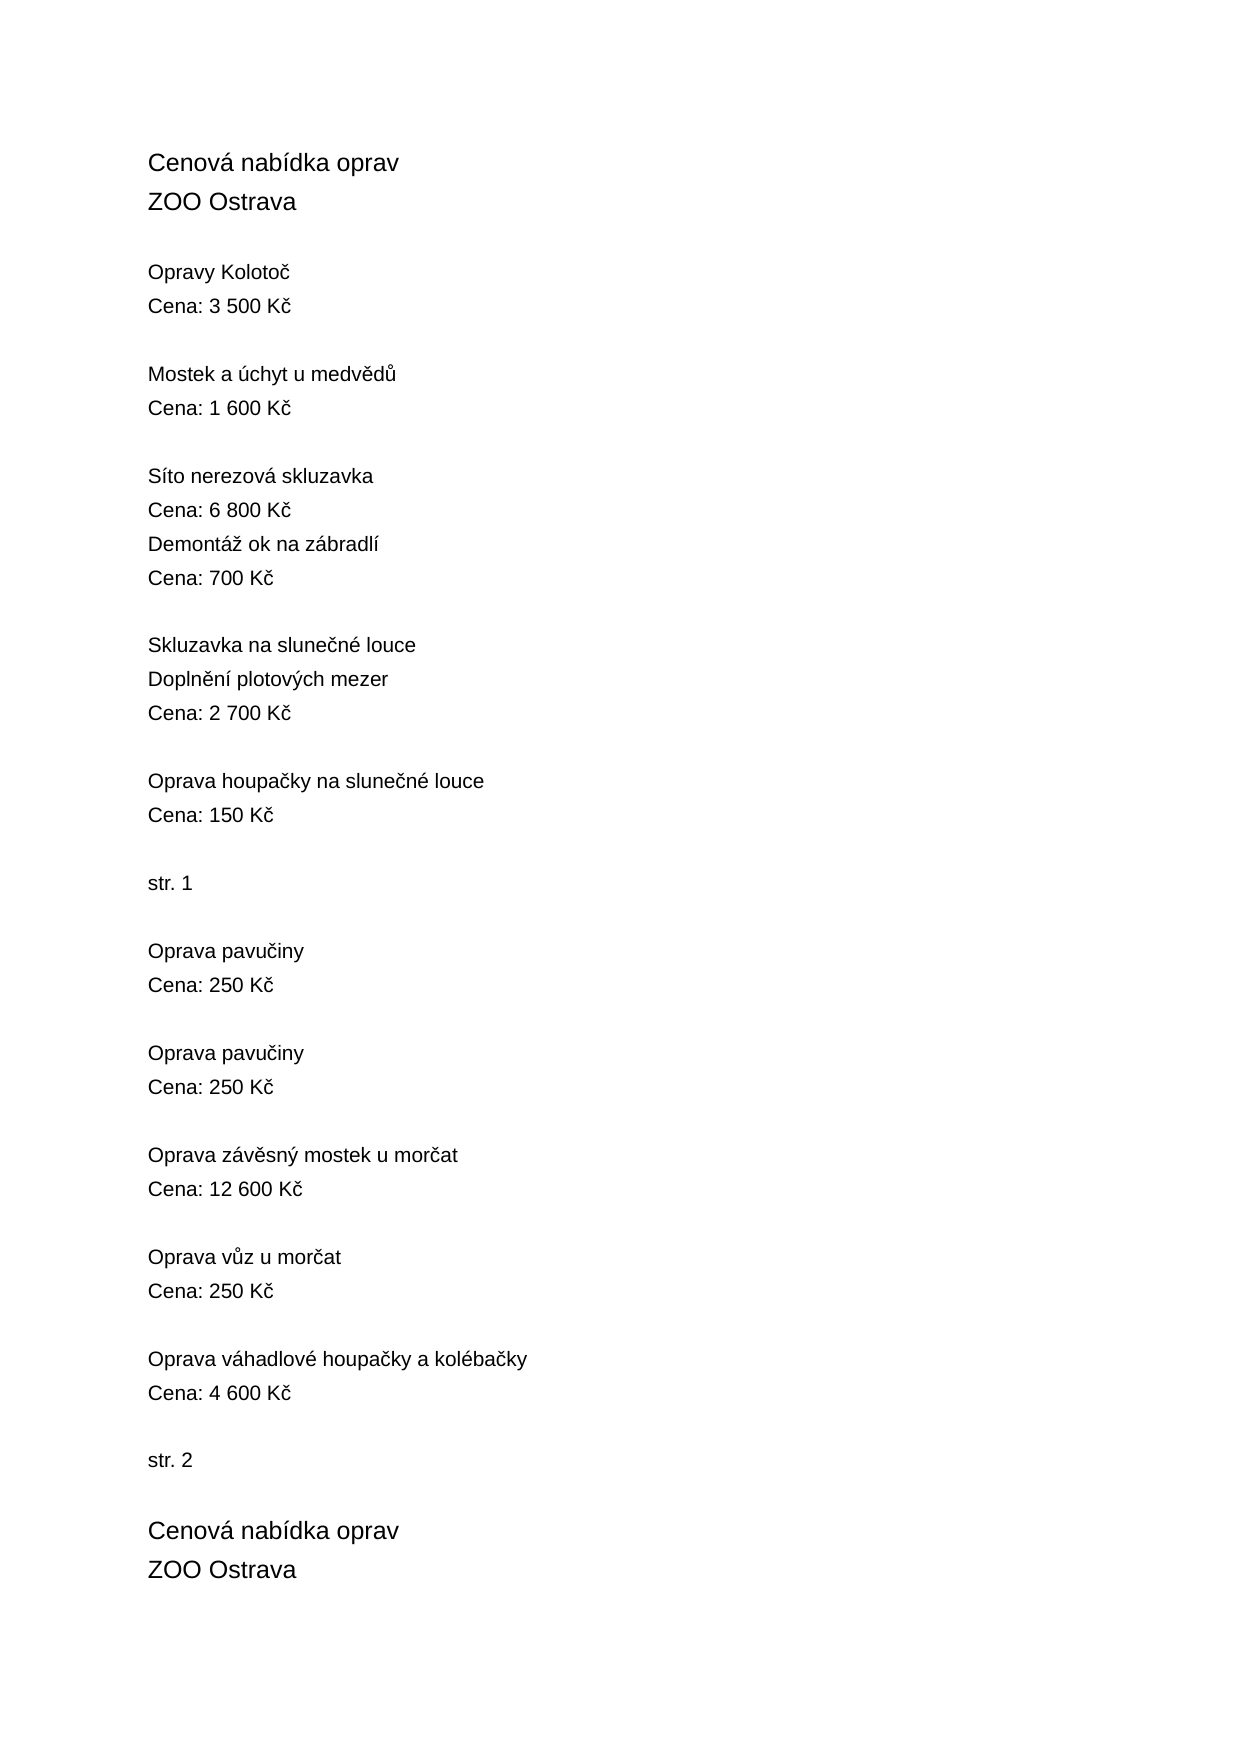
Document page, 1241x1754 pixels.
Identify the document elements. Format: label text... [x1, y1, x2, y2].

text Opravy Kolotoč [148, 260, 1093, 284]
text Oprava pavučiny [148, 1041, 1093, 1065]
text str. 2 [148, 1448, 1093, 1472]
text Cena: 250 Kč [148, 1075, 1093, 1099]
text Oprava vůz u morčat [148, 1244, 1093, 1268]
text Cena: 4 600 Kč [148, 1380, 1093, 1404]
text Doplnění plotových mezer [148, 667, 1093, 691]
text Cena: 1 600 Kč [148, 396, 1093, 419]
text Cena: 6 800 Kč [148, 497, 1093, 521]
text Cena: 2 700 Kč [148, 701, 1093, 725]
text Cenová nabídka oprav [148, 1516, 1093, 1545]
text str. 1 [148, 871, 1093, 895]
text Oprava pavučiny [148, 939, 1093, 963]
text Oprava váhadlové houpačky a kolébačky [148, 1346, 1093, 1370]
text Oprava houpačky na slunečné louce [148, 769, 1093, 793]
text ZOO Ostrava [148, 1555, 1093, 1584]
text Cena: 12 600 Kč [148, 1177, 1093, 1201]
text Cena: 250 Kč [148, 1278, 1093, 1302]
text Cena: 250 Kč [148, 973, 1093, 997]
text Cena: 700 Kč [148, 565, 1093, 589]
text Cenová nabídka oprav [148, 148, 1093, 176]
text Oprava závěsný mostek u morčat [148, 1143, 1093, 1167]
text Síto nerezová skluzavka [148, 463, 1093, 487]
text ZOO Ostrava [148, 187, 1093, 215]
text Cena: 150 Kč [148, 803, 1093, 827]
text Demontáž ok na zábradlí [148, 531, 1093, 555]
text Cena: 3 500 Kč [148, 294, 1093, 318]
text Mostek a úchyt u medvědů [148, 362, 1093, 386]
text Skluzavka na slunečné louce [148, 633, 1093, 657]
